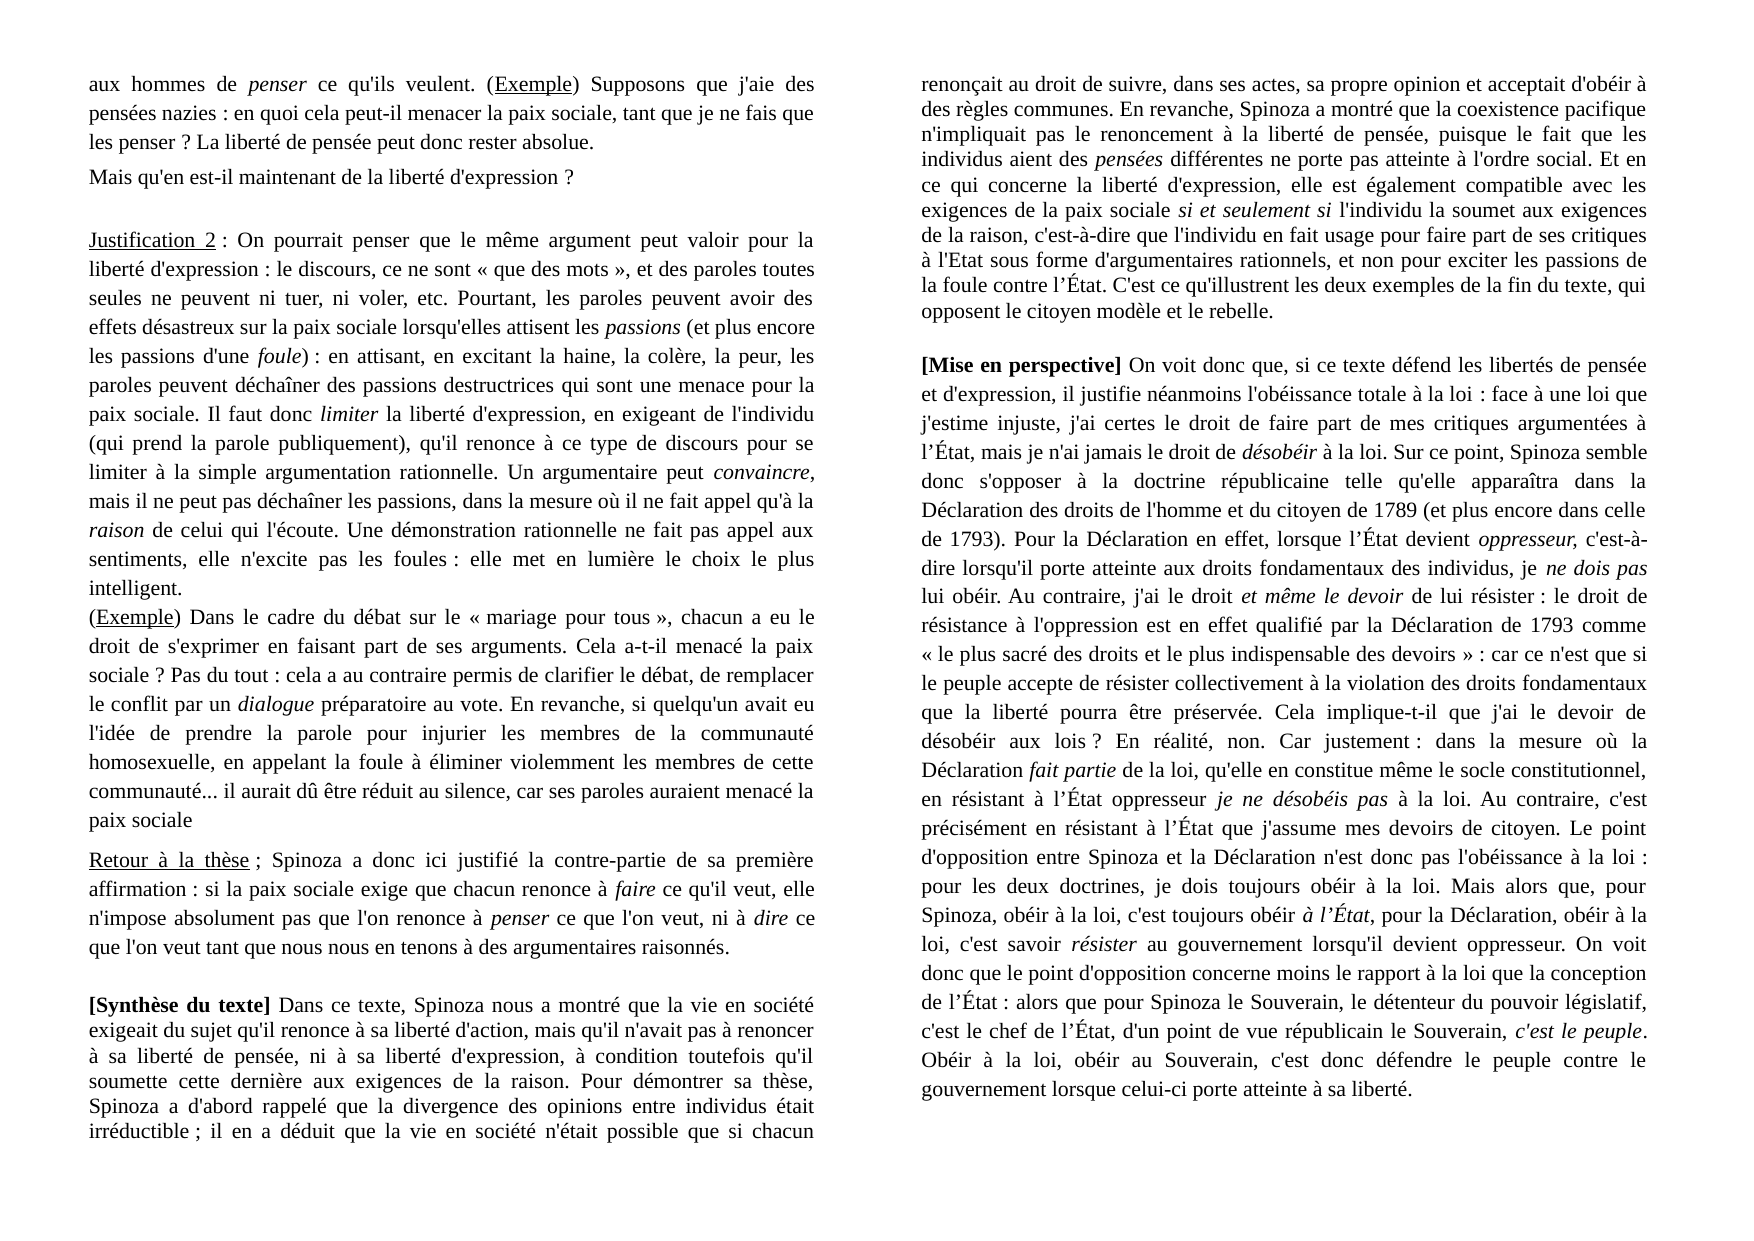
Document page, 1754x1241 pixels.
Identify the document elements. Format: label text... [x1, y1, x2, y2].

text Retour à la thèse ; Spinoza a donc ici justifié la contre-partie de sa première affirmation : si la paix sociale exige que chacun renonce à faire ce qu'il veut, elle n'impose absolument pas que l'on renonce à penser ce que l'on veut, ni à dire ce que l'on veut tant que nous nous en tenons à des argumentaires raisonnés. [88, 847, 815, 959]
text renonçait au droit de suivre, dans ses actes, sa propre opinion et acceptait d'obéir à des règles communes. En revanche, Spinoza a montré que la coexistence pacifique n'impliquait pas le renoncement à la liberté de pensée, puisque le fait que les individus aient des pensées différentes ne porte pas atteinte à l'ordre social. Et en ce qui concerne la liberté d'expression, elle est également compatible avec les exigences de la paix sociale si et seulement si l'individu la soumet aux exigences de la raison, c'est-à-dire que l'individu en fait usage pour faire part de ses critiques à l'Etat sous forme d'argumentaires rationnels, et non pour exciter les passions de la foule contre l’État. C'est ce qu'illustrent les deux exemples de la fin du texte, qui opposent le citoyen modèle et le rebelle. [921, 71, 1648, 323]
text (Exemple) Dans le cadre du débat sur le « mariage pour tous », chacun a eu le droit de s'exprimer en faisant part de ses arguments. Cela a-t-il menacé la paix sociale ? Pas du tout : cela a au contraire permis de clarifier le débat, de remplacer le conflit par un dialogue préparatoire au vote. En revanche, si quelqu'un avait eu l'idée de prendre la parole pour injurier les membres de la communauté homosexuelle, en appelant la foule à éliminer violemment les membres de cette communauté... il aurait dû être réduit au silence, car ses paroles auraient menacé la paix sociale [88, 604, 815, 832]
text [Synthèse du texte] Dans ce texte, Spinoza nous a montré que la vie en société exigeait du sujet qu'il renonce à sa liberté d'action, mais qu'il n'avait pas à renoncer à sa liberté de pensée, ni à sa liberté d'expression, à condition toutefois qu'il soumette cette dernière aux exigences de la raison. Pour démontrer sa thèse, Spinoza a d'abord rappelé que la divergence des opinions entre individus était irréductible ; il en a déduit que la vie en société n'était possible que si chacun [88, 992, 815, 1143]
text Justification 2 : On pourrait penser que le même argument peut valoir pour la liberté d'expression : le discours, ce ne sont « que des mots », et des paroles toutes seules ne peuvent ni tuer, ni voler, etc. Pourtant, les paroles peuvent avoir des effets désastreux sur la paix sociale lorsqu'elles attisent les passions (et plus encore les passions d'une foule) : en attisant, en excitant la haine, la colère, la peur, les paroles peuvent déchaîner des passions destructrices qui sont une menace pour la paix sociale. Il faut donc limiter la liberté d'expression, en exigeant de l'individu (qui prend la parole publiquement), qu'il renonce à ce type de discours pour se limiter à la simple argumentation rationnelle. Un argumentaire peut convaincre, mais il ne peut pas déchaîner les passions, dans la mesure où il ne fait appel qu'à la raison de celui qui l'écoute. Une démonstration rationnelle ne fait pas appel aux sentiments, elle n'excite pas les foules : elle met en lumière le choix le plus intelligent. [88, 227, 815, 600]
text Mais qu'en est-il maintenant de la liberté d'expression ? [88, 164, 815, 189]
text [Mise en perspective] On voit donc que, si ce texte défend les libertés de pensée et d'expression, il justifie néanmoins l'obéissance totale à la loi : face à une loi que j'estime injuste, j'ai certes le droit de faire part de mes critiques argumentées à l’État, mais je n'ai jamais le droit de désobéir à la loi. Sur ce point, Spinoza semble donc s'opposer à la doctrine républicaine telle qu'elle apparaîtra dans la Déclaration des droits de l'homme et du citoyen de 1789 (et plus encore dans celle de 1793). Pour la Déclaration en effet, lorsque l’État devient oppresseur, c'est-à-dire lorsqu'il porte atteinte aux droits fondamentaux des individus, je ne dois pas lui obéir. Au contraire, j'ai le droit et même le devoir de lui résister : le droit de résistance à l'oppression est en effet qualifié par la Déclaration de 1793 comme « le plus sacré des droits et le plus indispensable des devoirs » : car ce n'est que si le peuple accepte de résister collectivement à la violation des droits fondamentaux que la liberté pourra être préservée. Cela implique-t-il que j'ai le devoir de désobéir aux lois ? En réalité, non. Car justement : dans la mesure où la Déclaration fait partie de la loi, qu'elle en constitue même le socle constitutionnel, en résistant à l’État oppresseur je ne désobéis pas à la loi. Au contraire, c'est précisément en résistant à l’État que j'assume mes devoirs de citoyen. Le point d'opposition entre Spinoza et la Déclaration n'est donc pas l'obéissance à la loi : pour les deux doctrines, je dois toujours obéir à la loi. Mais alors que, pour Spinoza, obéir à la loi, c'est toujours obéir à l’État, pour la Déclaration, obéir à la loi, c'est savoir résister au gouvernement lorsqu'il devient oppresseur. On voit donc que le point d'opposition concerne moins le rapport à la loi que la conception de l’État : alors que pour Spinoza le Souverain, le détenteur du pouvoir législatif, c'est le chef de l’État, d'un point de vue républicain le Souverain, c'est le peuple. Obéir à la loi, obéir au Souverain, c'est donc défendre le peuple contre le gouvernement lorsque celui-ci porte atteinte à sa liberté. [921, 352, 1648, 1101]
text aux hommes de penser ce qu'ils veulent. (Exemple) Supposons que j'aie des pensées nazies : en quoi cela peut-il menacer la paix sociale, tant que je ne fais que les penser ? La liberté de pensée peut donc rester absolue. [88, 71, 815, 154]
